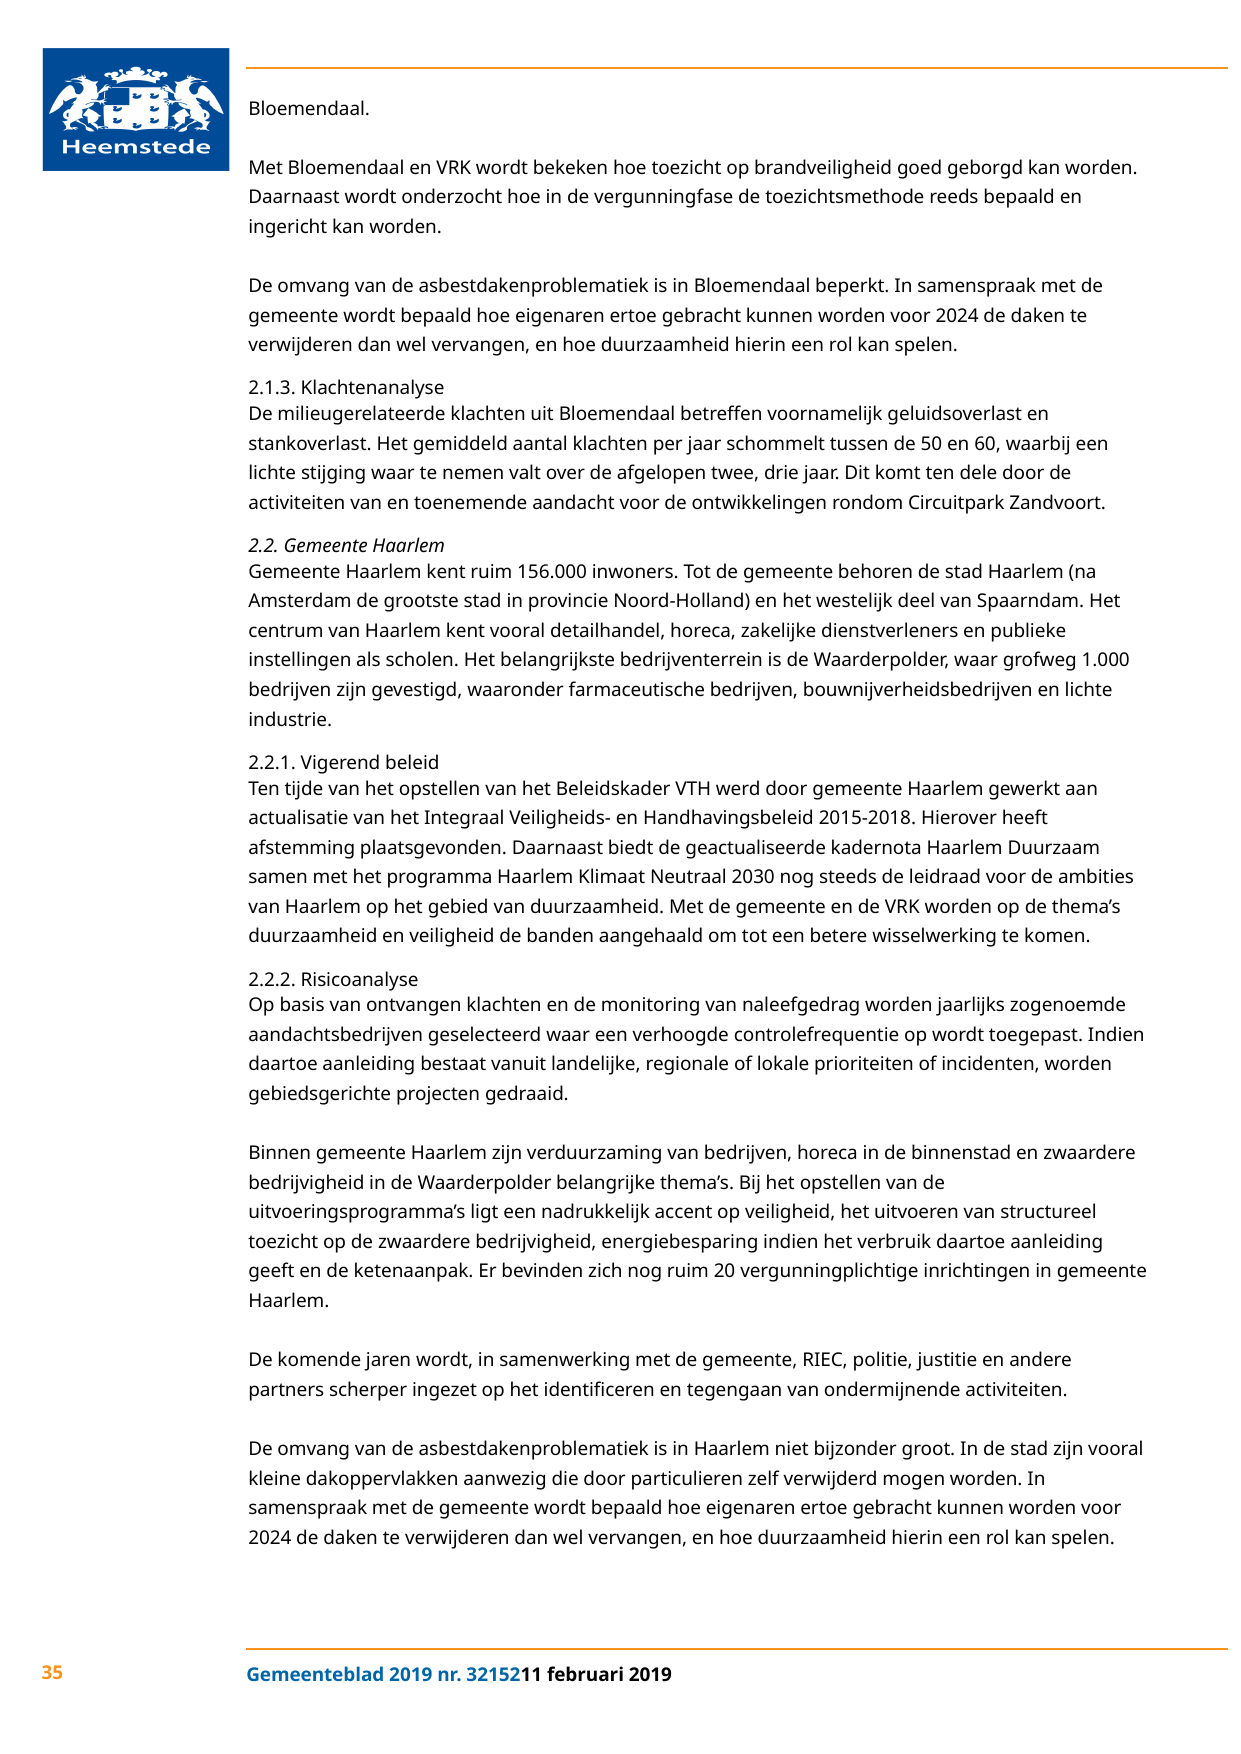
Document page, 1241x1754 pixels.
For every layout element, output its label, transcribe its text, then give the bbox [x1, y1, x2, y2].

text De komende jaren wordt, in samenwerking met de gemeente, RIEC, politie, justitie en andere partners scherper ingezet op het identificeren en tegengaan van ondermijnende activiteiten. [248, 1346, 1152, 1402]
text 2.1.3. Klachtenanalyse [248, 374, 1152, 400]
text De omvang van de asbestdakenproblematiek is in Bloemendaal beperkt. In samenspraak met de gemeente wordt bepaald hoe eigenaren ertoe gebracht kunnen worden voor 2024 de daken te verwijderen dan wel vervangen, en hoe duurzaamheid hierin een rol kan spelen. [248, 272, 1152, 357]
text De milieugerelateerde klachten uit Bloemendaal betreffen voornamelijk geluidsoverlast en stankoverlast. Het gemiddeld aantal klachten per jaar schommelt tussen de 50 en 60, waarbij een lichte stijging waar te nemen valt over de afgelopen twee, drie jaar. Dit komt ten dele door de activiteiten van en toenemende aandacht voor de ontwikkelingen rondom Circuitpark Zandvoort. [248, 400, 1152, 515]
text Met Bloemendaal en VRK wordt bekeken hoe toezicht op brandveiligheid goed geborgd kan worden. Daarnaast wordt onderzocht hoe in de vergunningfase de toezichtsmethode reeds bepaald en ingericht kan worden. [248, 154, 1152, 239]
text 2.2.2. Risicoanalyse [248, 966, 1152, 991]
text Ten tijde van het opstellen van het Beleidskader VTH werd door gemeente Haarlem gewerkt aan actualisatie van het Integraal Veiligheids- en Handhavingsbeleid 2015-2018. Hierover heeft afstemming plaatsgevonden. Daarnaast biedt de geactualiseerde kadernota Haarlem Duurzaam samen met het programma Haarlem Klimaat Neutraal 2030 nog steeds de leidraad voor de ambities van Haarlem op het gebied van duurzaamheid. Met de gemeente en de VRK worden op de thema’s duurzaamheid en veiligheid de banden aangehaald om tot een betere wisselwerking te komen. [248, 775, 1152, 948]
text Binnen gemeente Haarlem zijn verduurzaming van bedrijven, horeca in de binnenstad en zwaardere bedrijvigheid in de Waarderpolder belangrijke thema’s. Bij het opstellen van de uitvoeringsprogramma’s ligt een nadrukkelijk accent op veiligheid, het uitvoeren van structureel toezicht op de zwaardere bedrijvigheid, energiebesparing indien het verbruik daartoe aanleiding geeft en de ketenaanpak. Er bevinden zich nog ruim 20 vergunningplichtige inrichtingen in gemeente Haarlem. [248, 1139, 1152, 1313]
text Op basis van ontvangen klachten en de monitoring van naleefgedrag worden jaarlijks zogenoemde aandachtsbedrijven geselecteerd waar een verhoogde controlefrequentie op wordt toegepast. Indien daartoe aanleiding bestaat vanuit landelijke, regionale of lokale prioriteiten of incidenten, worden gebiedsgerichte projecten gedraaid. [248, 991, 1152, 1106]
text 2.2. Gemeente Haarlem [248, 532, 1152, 558]
text Bloemendaal. [248, 95, 1152, 121]
text 2.2.1. Vigerend beleid [248, 749, 1152, 775]
picture [41, 47, 231, 172]
text De omvang van de asbestdakenproblematiek is in Haarlem niet bijzonder groot. In de stad zijn vooral kleine dakoppervlakken aanwezig die door particulieren zelf verwijderd mogen worden. In samenspraak met de gemeente wordt bepaald hoe eigenaren ertoe gebracht kunnen worden voor 2024 de daken te verwijderen dan wel vervangen, en hoe duurzaamheid hierin een rol kan spelen. [248, 1435, 1152, 1550]
text Gemeente Haarlem kent ruim 156.000 inwoners. Tot de gemeente behoren de stad Haarlem (na Amsterdam de grootste stad in provincie Noord-Holland) en het westelijk deel van Spaarndam. Het centrum van Haarlem kent vooral detailhandel, horeca, zakelijke dienstverleners en publieke instellingen als scholen. Het belangrijkste bedrijventerrein is de Waarderpolder, waar grofweg 1.000 bedrijven zijn gevestigd, waaronder farmaceutische bedrijven, bouwnijverheidsbedrijven en lichte industrie. [248, 558, 1152, 732]
